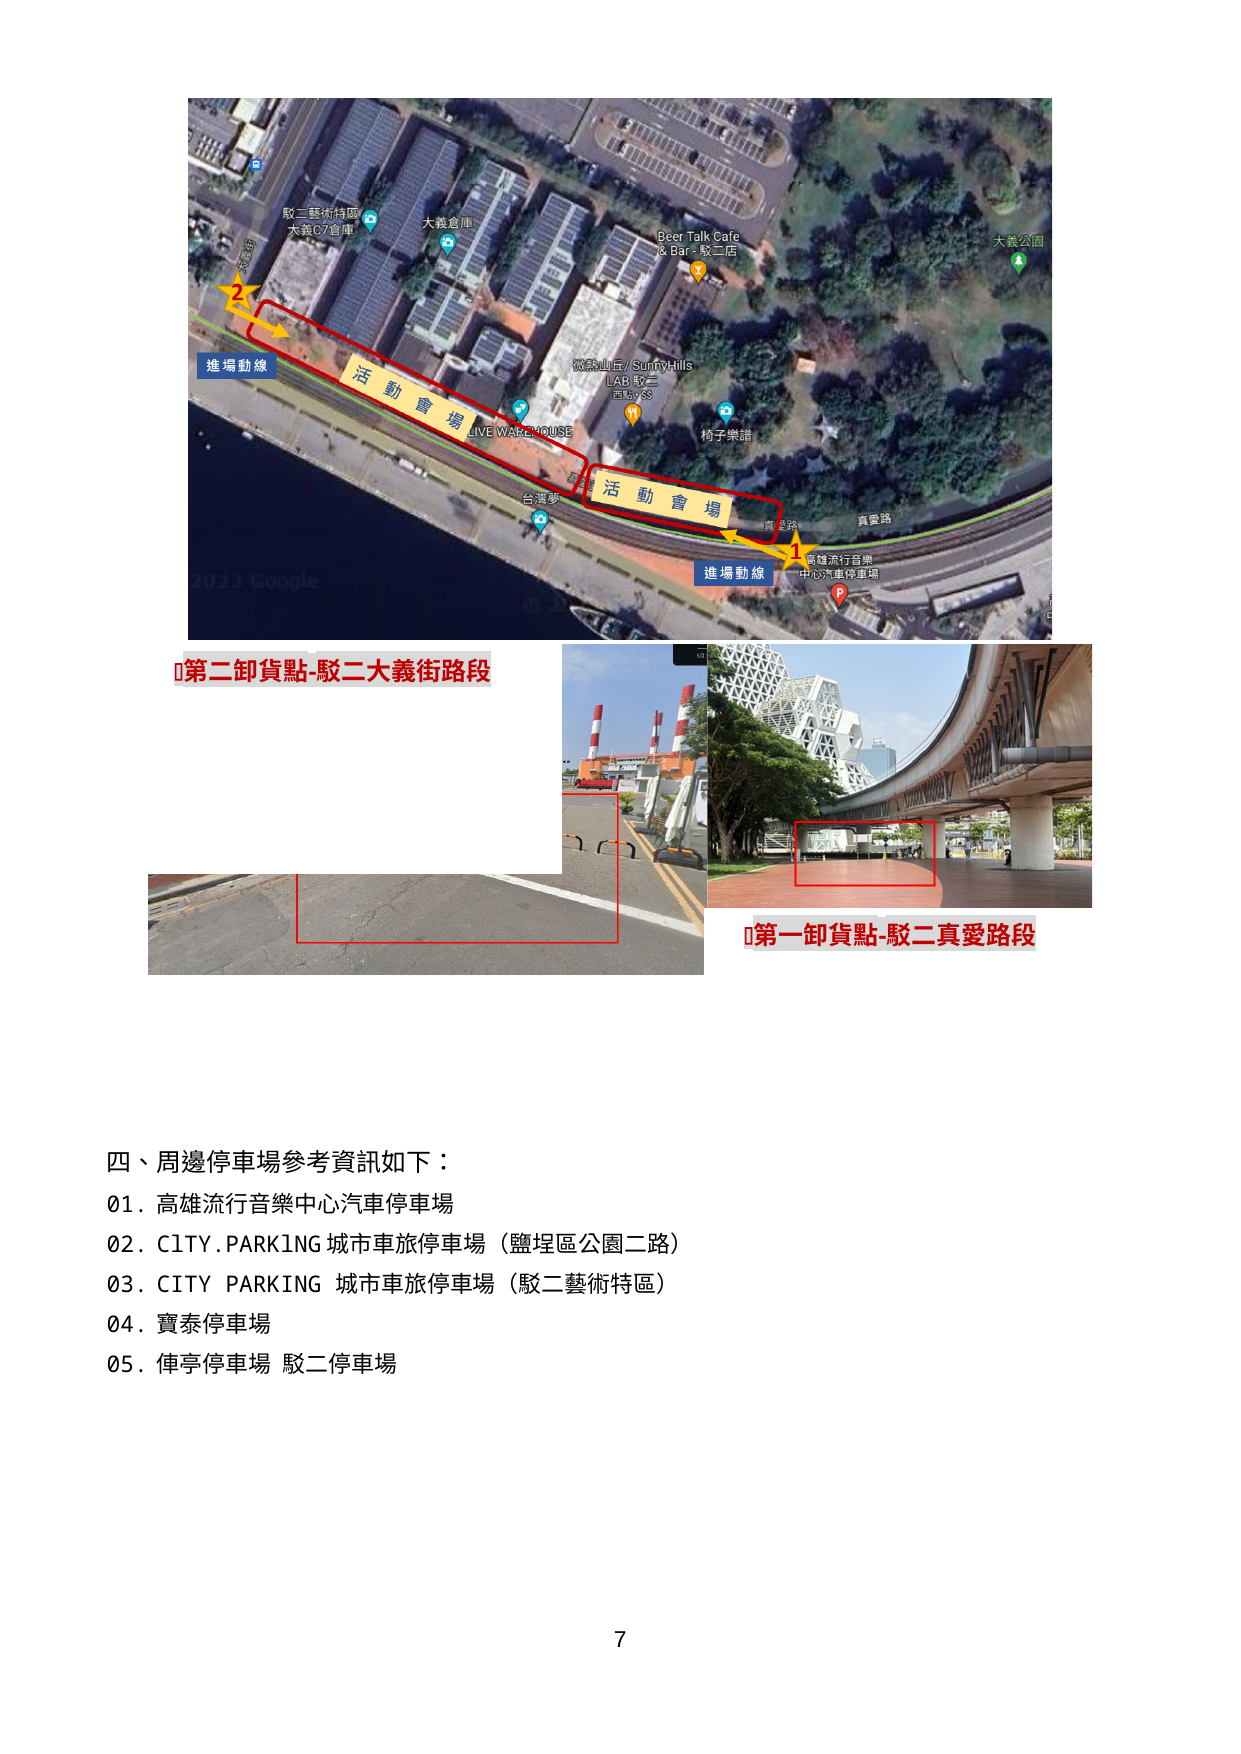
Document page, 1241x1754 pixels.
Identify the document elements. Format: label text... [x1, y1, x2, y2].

text 第一卸貨點-駁二真愛路段 [744, 915, 1092, 951]
list ClTY.PARKlNG城市車旅停車場（鹽埕區公園二路） [106, 1226, 1134, 1259]
list CITY PARKING 城市車旅停車場（駁二藝術特區） [106, 1266, 1134, 1299]
list 高雄流行音樂中心汽車停車場 [106, 1186, 1134, 1219]
list 俥亭停車場 駁二停車場 [106, 1346, 1134, 1379]
list 寶泰停車場 [106, 1306, 1134, 1339]
text 四、周邊停車場參考資訊如下： [106, 1143, 1134, 1179]
text 第二卸貨點-駁二大義街路段 [174, 651, 522, 687]
